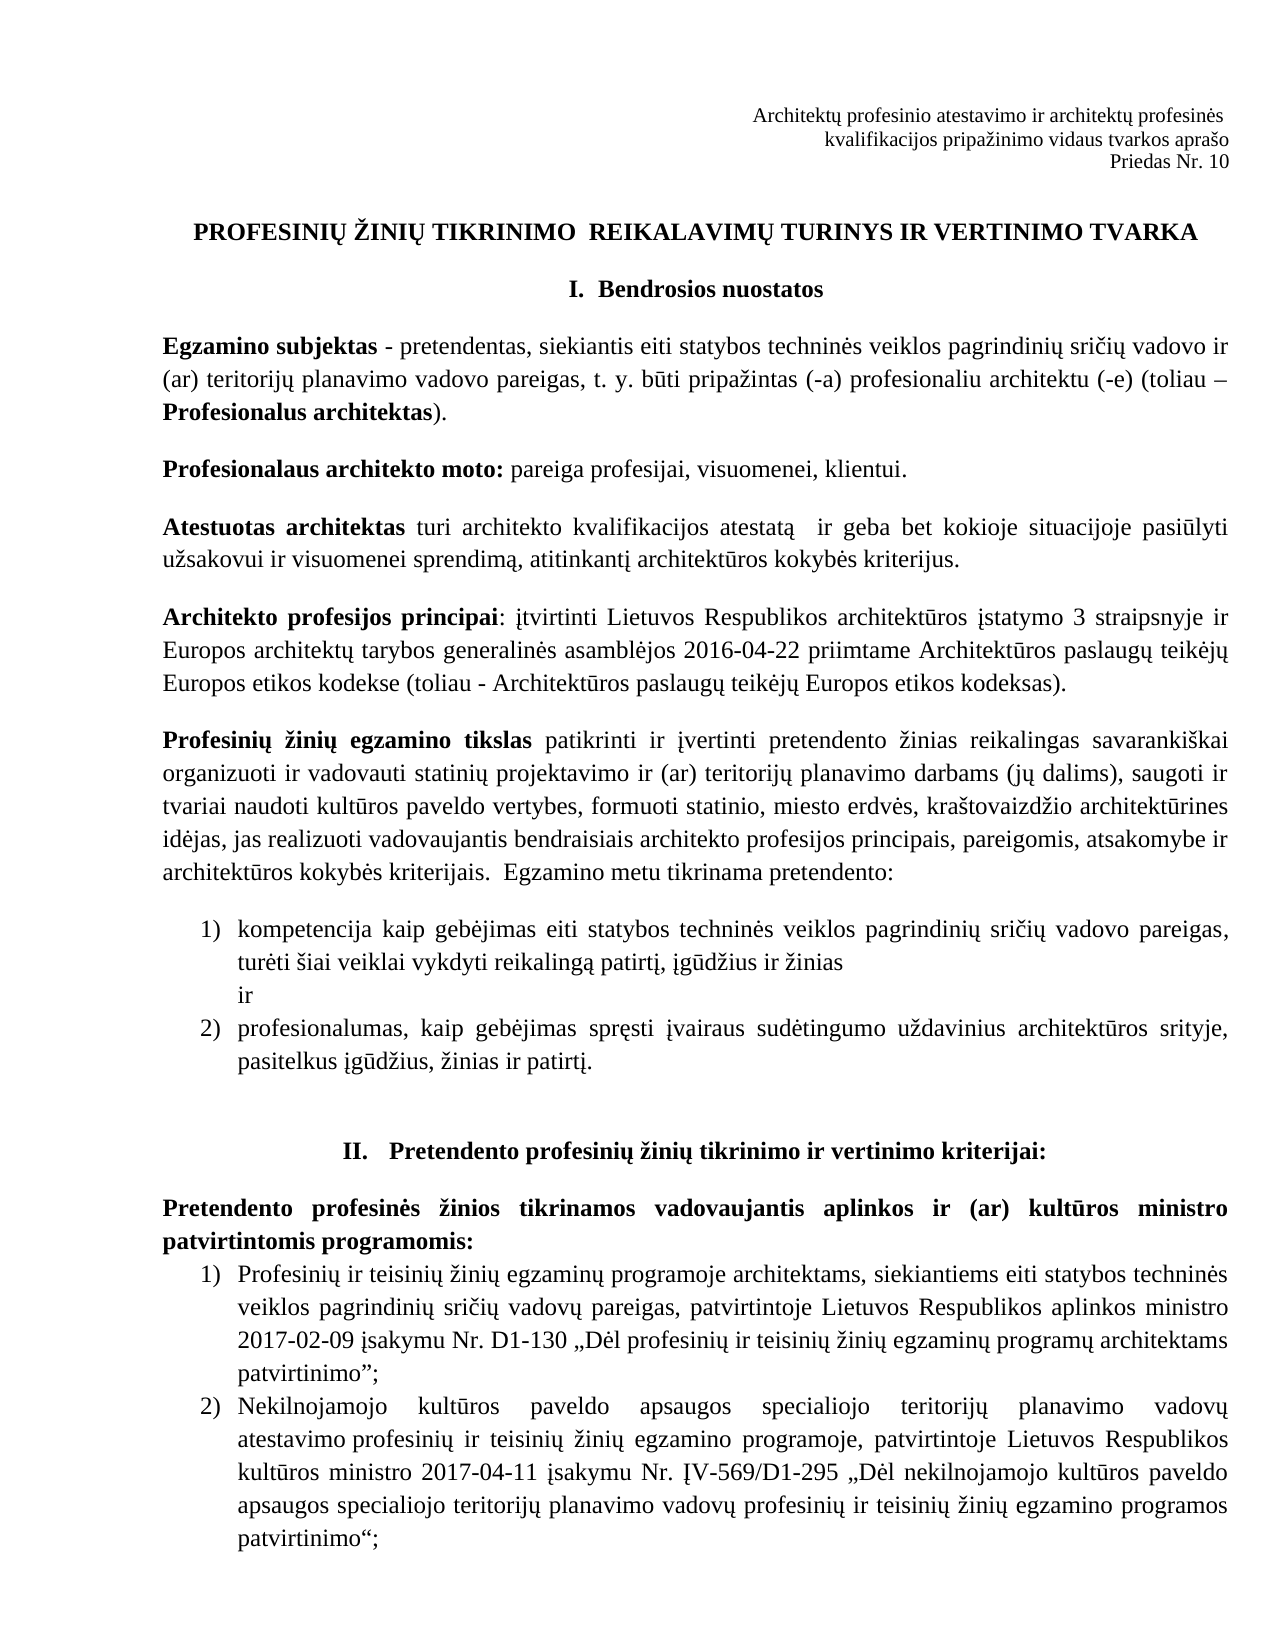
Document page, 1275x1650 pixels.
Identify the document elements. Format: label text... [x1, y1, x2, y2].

text 1) kompetencija kaip gebėjimas eiti statybos techninės veiklos pagrindinių sričių vadovo pareigas, turėti šiai veiklai vykdyti reikalingą patirtį, įgūdžius ir žinias [200, 914, 1229, 976]
text I. Bendrosios nuostatos [162, 274, 1229, 303]
text Profesinių žinių egzamino tikslas patikrinti ir įvertinti pretendento žinias reikalingas savarankiškai organizuoti ir vadovauti statinių projektavimo ir (ar) teritorijų planavimo darbams (jų dalims), saugoti ir tvariai naudoti kultūros paveldo vertybes, formuoti statinio, miesto erdvės, kraštovaizdžio architektūrines idėjas, jas realizuoti vadovaujantis bendraisiais architekto profesijos principais, pareigomis, atsakomybe ir architektūros kokybės kriterijais. Egzamino metu tikrinama pretendento: [162, 725, 1229, 886]
text 1) Profesinių ir teisinių žinių egzaminų programoje architektams, siekiantiems eiti statybos techninės veiklos pagrindinių sričių vadovų pareigas, patvirtintoje Lietuvos Respublikos aplinkos ministro 2017-02-09 įsakymu Nr. D1-130 „Dėl profesinių ir teisinių žinių egzaminų programų architektams patvirtinimo”; [200, 1259, 1229, 1387]
text 2) profesionalumas, kaip gebėjimas spręsti įvairaus sudėtingumo uždavinius architektūros srityje, pasitelkus įgūdžius, žinias ir patirtį. [200, 1013, 1229, 1075]
text kvalifikacijos pripažinimo vidaus tvarkos aprašo [208, 127, 1229, 151]
text 2) Nekilnojamojo kultūros paveldo apsaugos specialiojo teritorijų planavimo vadovų atestavimo profesinių ir teisinių žinių egzamino programoje, patvirtintoje Lietuvos Respublikos kultūros ministro 2017-04-11 įsakymu Nr. ĮV-569/D1-295 „Dėl nekilnojamojo kultūros paveldo apsaugos specialiojo teritorijų planavimo vadovų profesinių ir teisinių žinių egzamino programos patvirtinimo“; [200, 1391, 1229, 1552]
text Atestuotas architektas turi architekto kvalifikacijos atestatą ir geba bet kokioje situacijoje pasiūlyti užsakovui ir visuomenei sprendimą, atitinkantį architektūros kokybės kriterijus. [162, 512, 1229, 573]
text Egzamino subjektas - pretendentas, siekiantis eiti statybos techninės veiklos pagrindinių sričių vadovo ir (ar) teritorijų planavimo vadovo pareigas, t. y. būti pripažintas (-a) profesionaliu architektu (-e) (toliau – Profesionalus architektas). [162, 331, 1229, 426]
text Priedas Nr. 10 [162, 151, 1229, 172]
text ir [237, 980, 1229, 1009]
text Architekto profesijos principai: įtvirtinti Lietuvos Respublikos architektūros įstatymo 3 straipsnyje ir Europos architektų tarybos generalinės asamblėjos 2016-04-22 priimtame Architektūros paslaugų teikėjų Europos etikos kodekse (toliau - Architektūros paslaugų teikėjų Europos etikos kodeksas). [162, 602, 1229, 696]
text Profesionalaus architekto moto: pareiga profesijai, visuomenei, klientui. [162, 454, 1229, 483]
text Architektų profesinio atestavimo ir architektų profesinės [208, 103, 1229, 127]
text Profesinių žinių tikrinimo reikalavimų turinys ir vertinimo tvarka [162, 217, 1229, 246]
text II. Pretendento profesinių žinių tikrinimo ir vertinimo kriterijai: [160, 1136, 1229, 1165]
text Pretendento profesinės žinios tikrinamos vadovaujantis aplinkos ir (ar) kultūros ministro patvirtintomis programomis: [162, 1193, 1229, 1255]
